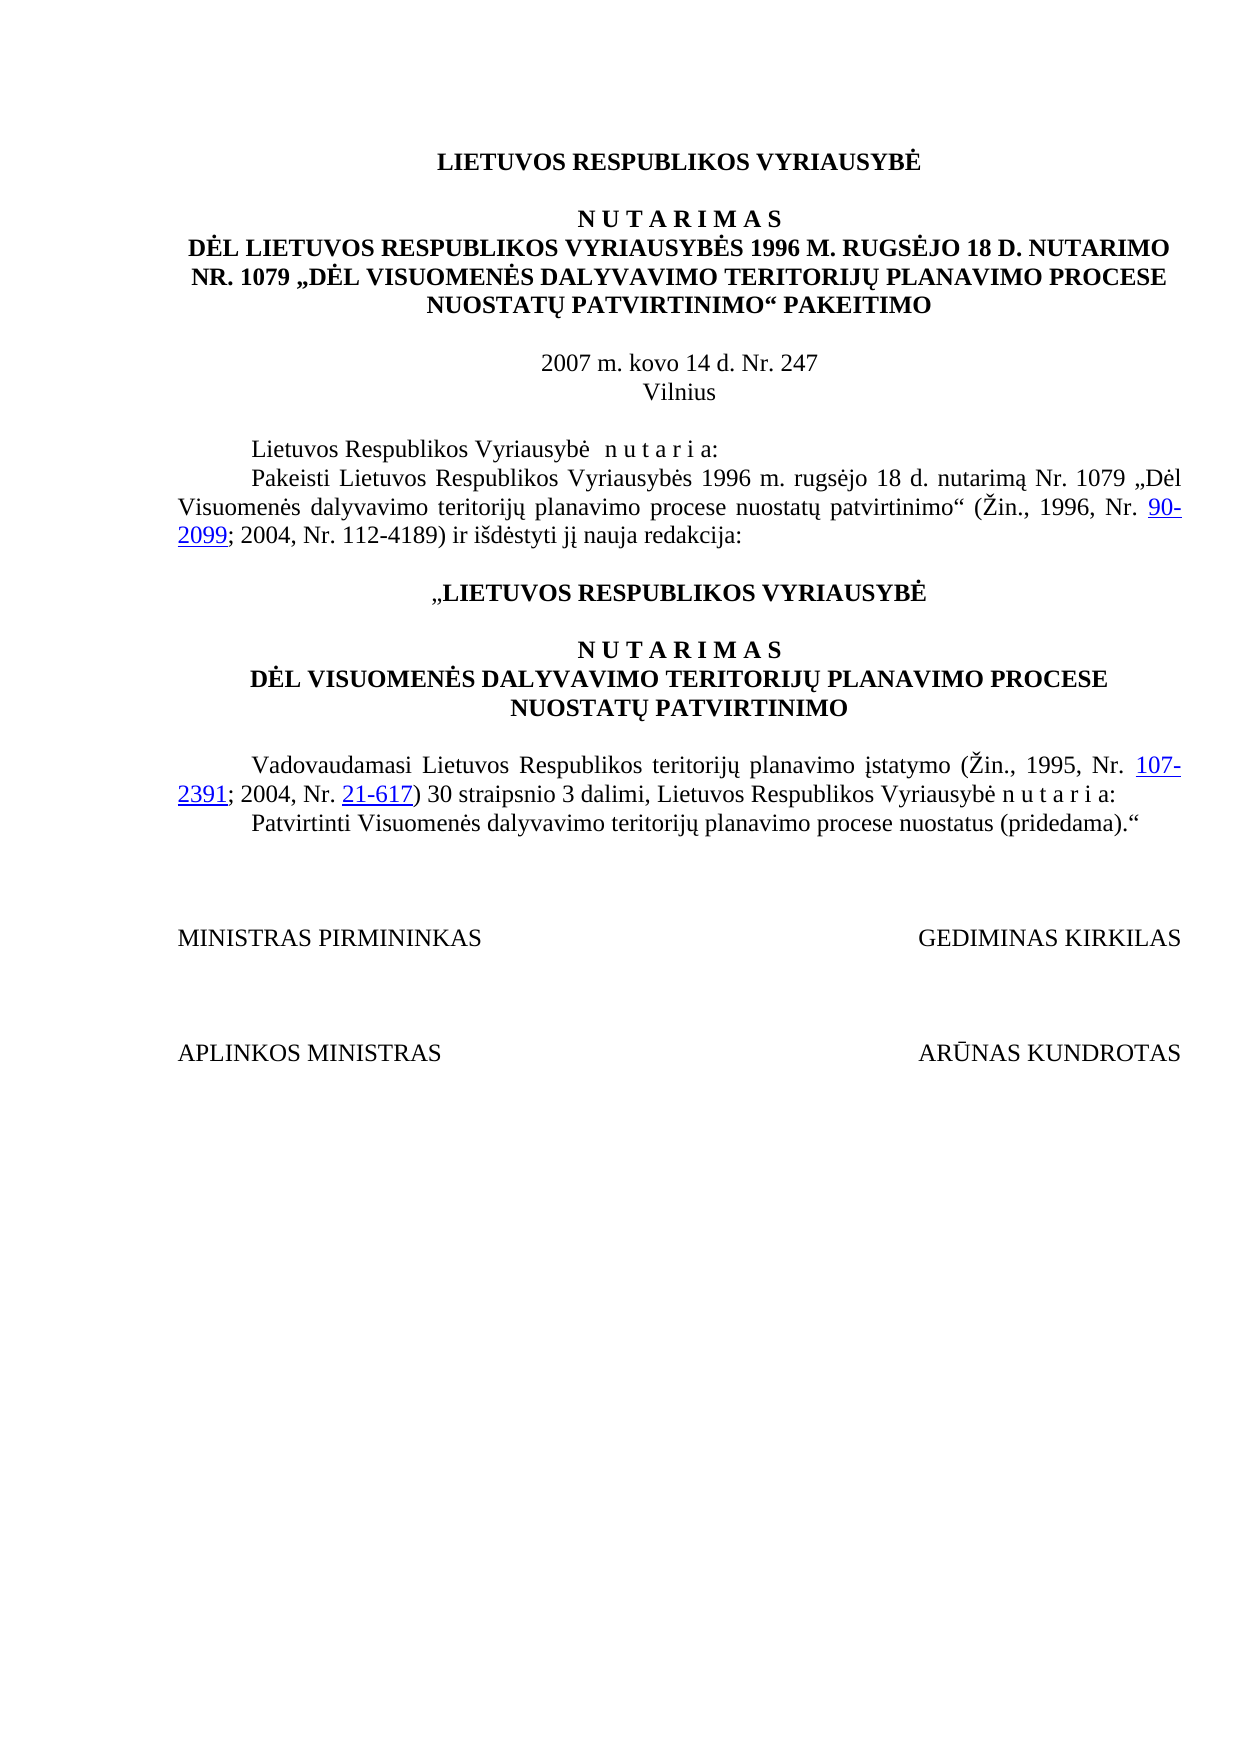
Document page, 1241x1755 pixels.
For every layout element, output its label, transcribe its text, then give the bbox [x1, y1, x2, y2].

text Vadovaudamasi Lietuvos Respublikos teritorijų planavimo įstatymo (Žin., 1995, Nr. 107-2391; 2004, Nr. 21-617) 30 straipsnio 3 dalimi, Lietuvos Respublikos Vyriausybė nutaria: [177, 751, 1181, 808]
text Aplinkos ministras Arūnas Kundrotas [177, 1038, 1181, 1067]
text N U T A R I M A S [177, 204, 1181, 233]
text „LIETUVOS RESPUBLIKOS VYRIAUSYBĖ [177, 578, 1181, 607]
text Vilnius [177, 377, 1181, 406]
text LIETUVOS RESPUBLIKOS VYRIAUSYBĖ [177, 147, 1181, 176]
text 2007 m. kovo 14 d. Nr. 247 [177, 348, 1181, 377]
text Patvirtinti Visuomenės dalyvavimo teritorijų planavimo procese nuostatus (pridedama).“ [177, 808, 1181, 837]
text N U T A R I M A S [177, 636, 1181, 664]
text Lietuvos Respublikos Vyriausybė nutaria: [177, 434, 1181, 463]
text DĖL LIETUVOS RESPUBLIKOS VYRIAUSYBĖS 1996 M. RUGSĖJO 18 D. NUTARIMO NR. 1079 „DĖL VISUOMENĖS DALYVAVIMO TERITORIJŲ PLANAVIMO PROCESE NUOSTATŲ PATVIRTINIMO“ PAKEITIMO [177, 233, 1181, 319]
text DĖL VISUOMENĖS DALYVAVIMO TERITORIJŲ PLANAVIMO PROCESE NUOSTATŲ PATVIRTINIMO [177, 664, 1181, 722]
text Ministras Pirmininkas Gediminas Kirkilas [177, 923, 1181, 952]
text Pakeisti Lietuvos Respublikos Vyriausybės 1996 m. rugsėjo 18 d. nutarimą Nr. 1079 „Dėl Visuomenės dalyvavimo teritorijų planavimo procese nuostatų patvirtinimo“ (Žin., 1996, Nr. 90-2099; 2004, Nr. 112-4189) ir išdėstyti jį nauja redakcija: [177, 463, 1181, 549]
